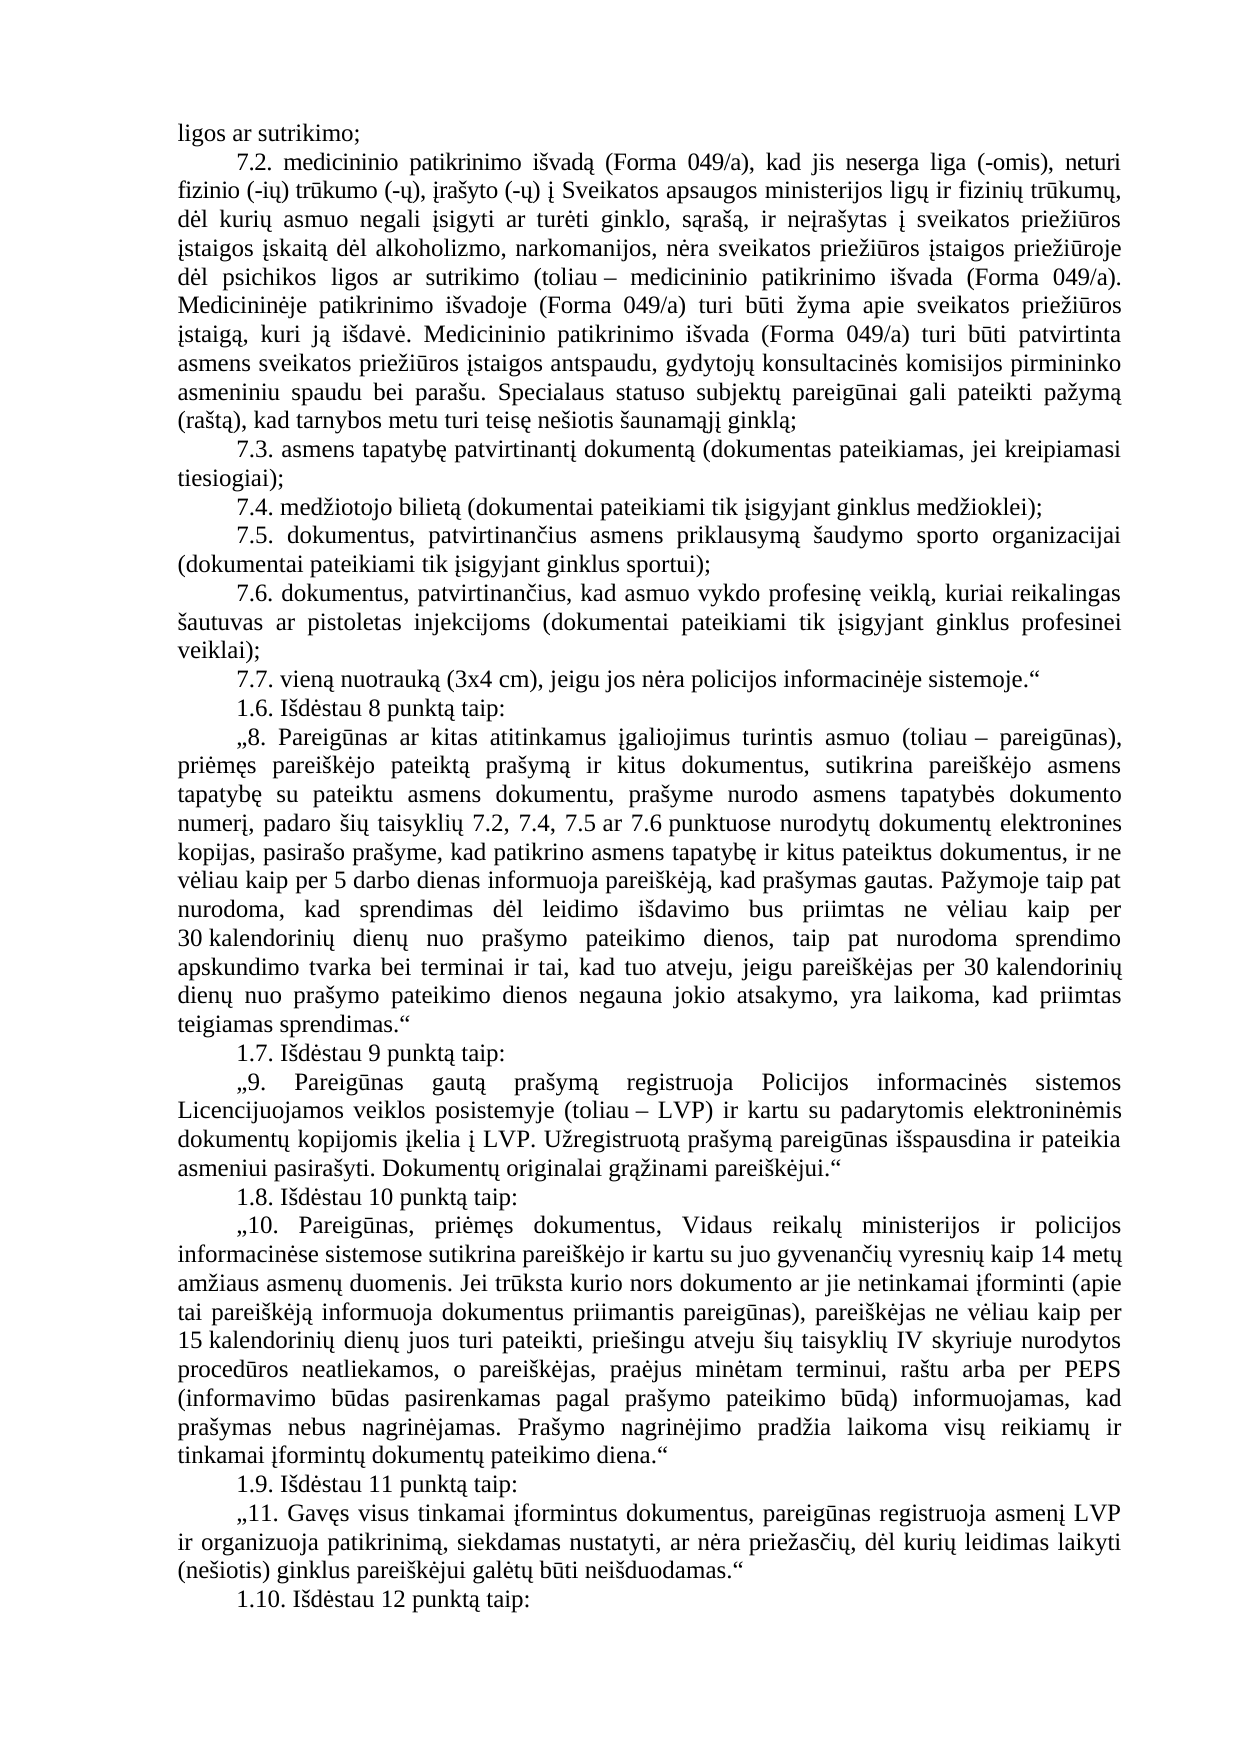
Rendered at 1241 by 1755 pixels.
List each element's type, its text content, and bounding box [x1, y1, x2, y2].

text 7.4. medžiotojo bilietą (dokumentai pateikiami tik įsigyjant ginklus medžioklei); [177, 492, 1122, 521]
text ligos ar sutrikimo; [177, 118, 1122, 147]
text „11. Gavęs visus tinkamai įformintus dokumentus, pareigūnas registruoja asmenį LVP ir organizuoja patikrinimą, siekdamas nustatyti, ar nėra priežasčių, dėl kurių leidimas laikyti (nešiotis) ginklus pareiškėjui galėtų būti neišduodamas.“ [177, 1498, 1122, 1584]
text 7.7. vieną nuotrauką (3x4 cm), jeigu jos nėra policijos informacinėje sistemoje.“ [177, 664, 1122, 693]
text 7.5. dokumentus, patvirtinančius asmens priklausymą šaudymo sporto organizacijai (dokumentai pateikiami tik įsigyjant ginklus sportui); [177, 521, 1122, 578]
text „8. Pareigūnas ar kitas atitinkamus įgaliojimus turintis asmuo (toliau – pareigūnas), priėmęs pareiškėjo pateiktą prašymą ir kitus dokumentus, sutikrina pareiškėjo asmens tapatybę su pateiktu asmens dokumentu, prašyme nurodo asmens tapatybės dokumento numerį, padaro šių taisyklių 7.2, 7.4, 7.5 ar 7.6 punktuose nurodytų dokumentų elektronines kopijas, pasirašo prašyme, kad patikrino asmens tapatybę ir kitus pateiktus dokumentus, ir ne vėliau kaip per 5 darbo dienas informuoja pareiškėją, kad prašymas gautas. Pažymoje taip pat nurodoma, kad sprendimas dėl leidimo išdavimo bus priimtas ne vėliau kaip per 30 kalendorinių dienų nuo prašymo pateikimo dienos, taip pat nurodoma sprendimo apskundimo tvarka bei terminai ir tai, kad tuo atveju, jeigu pareiškėjas per 30 kalendorinių dienų nuo prašymo pateikimo dienos negauna jokio atsakymo, yra laikoma, kad priimtas teigiamas sprendimas.“ [177, 722, 1122, 1038]
text 1.6. Išdėstau 8 punktą taip: [177, 693, 1122, 722]
text 1.8. Išdėstau 10 punktą taip: [177, 1182, 1122, 1211]
text 7.6. dokumentus, patvirtinančius, kad asmuo vykdo profesinę veiklą, kuriai reikalingas šautuvas ar pistoletas injekcijoms (dokumentai pateikiami tik įsigyjant ginklus profesinei veiklai); [177, 578, 1122, 664]
text 7.2. medicininio patikrinimo išvadą (Forma 049/a), kad jis neserga liga (-omis), neturi fizinio (-ių) trūkumo (-ų), įrašyto (-ų) į Sveikatos apsaugos ministerijos ligų ir fizinių trūkumų, dėl kurių asmuo negali įsigyti ar turėti ginklo, sąrašą, ir neįrašytas į sveikatos priežiūros įstaigos įskaitą dėl alkoholizmo, narkomanijos, nėra sveikatos priežiūros įstaigos priežiūroje dėl psichikos ligos ar sutrikimo (toliau – medicininio patikrinimo išvada (Forma 049/a). Medicininėje patikrinimo išvadoje (Forma 049/a) turi būti žyma apie sveikatos priežiūros įstaigą, kuri ją išdavė. Medicininio patikrinimo išvada (Forma 049/a) turi būti patvirtinta asmens sveikatos priežiūros įstaigos antspaudu, gydytojų konsultacinės komisijos pirmininko asmeniniu spaudu bei parašu. Specialaus statuso subjektų pareigūnai gali pateikti pažymą (raštą), kad tarnybos metu turi teisę nešiotis šaunamąjį ginklą; [177, 147, 1122, 434]
text 1.10. Išdėstau 12 punktą taip: [177, 1584, 1122, 1613]
text 7.3. asmens tapatybę patvirtinantį dokumentą (dokumentas pateikiamas, jei kreipiamasi tiesiogiai); [177, 434, 1122, 492]
text „9. Pareigūnas gautą prašymą registruoja Policijos informacinės sistemos Licencijuojamos veiklos posistemyje (toliau – LVP) ir kartu su padarytomis elektroninėmis dokumentų kopijomis įkelia į LVP. Užregistruotą prašymą pareigūnas išspausdina ir pateikia asmeniui pasirašyti. Dokumentų originalai grąžinami pareiškėjui.“ [177, 1067, 1122, 1182]
text 1.9. Išdėstau 11 punktą taip: [177, 1469, 1122, 1498]
text 1.7. Išdėstau 9 punktą taip: [177, 1038, 1122, 1067]
text „10. Pareigūnas, priėmęs dokumentus, Vidaus reikalų ministerijos ir policijos informacinėse sistemose sutikrina pareiškėjo ir kartu su juo gyvenančių vyresnių kaip 14 metų amžiaus asmenų duomenis. Jei trūksta kurio nors dokumento ar jie netinkamai įforminti (apie tai pareiškėją informuoja dokumentus priimantis pareigūnas), pareiškėjas ne vėliau kaip per 15 kalendorinių dienų juos turi pateikti, priešingu atveju šių taisyklių IV skyriuje nurodytos procedūros neatliekamos, o pareiškėjas, praėjus minėtam terminui, raštu arba per PEPS (informavimo būdas pasirenkamas pagal prašymo pateikimo būdą) informuojamas, kad prašymas nebus nagrinėjamas. Prašymo nagrinėjimo pradžia laikoma visų reikiamų ir tinkamai įformintų dokumentų pateikimo diena.“ [177, 1211, 1122, 1469]
